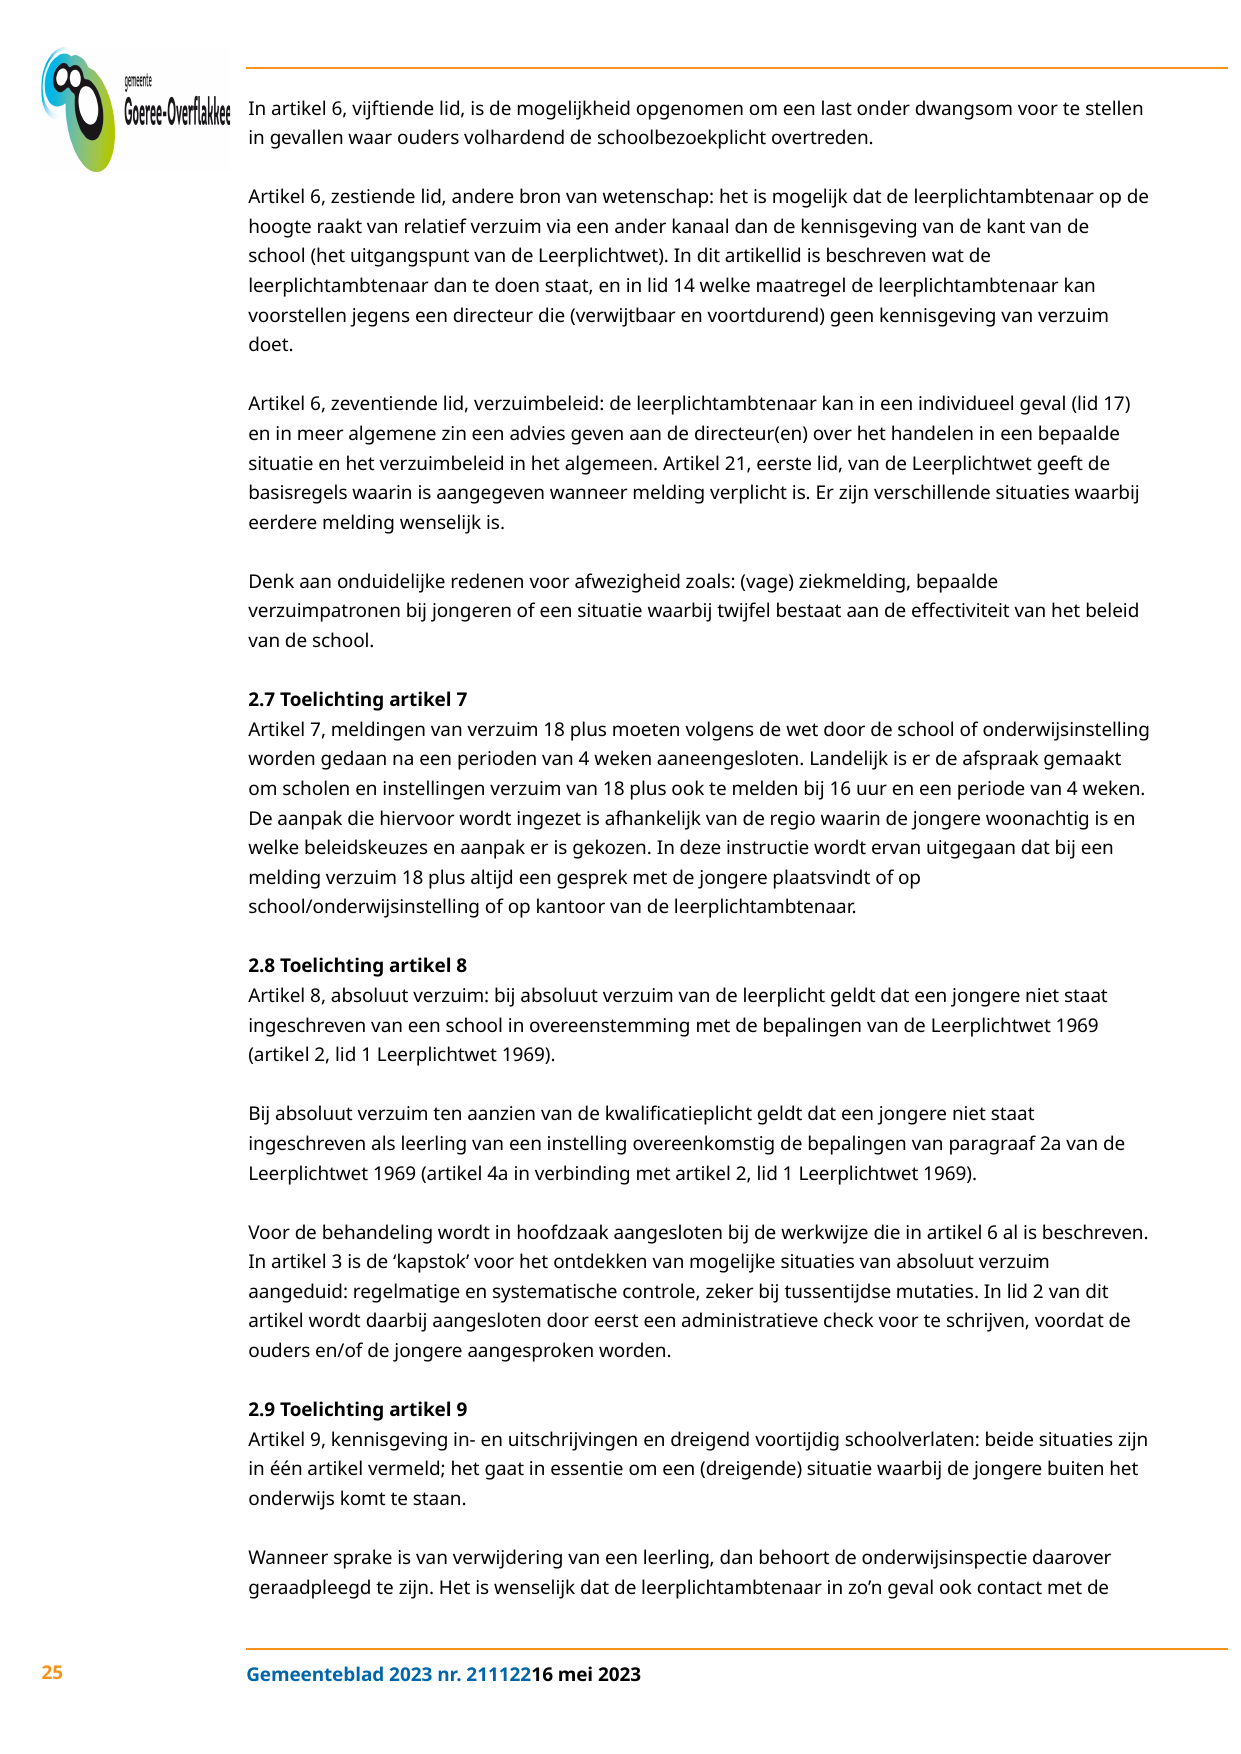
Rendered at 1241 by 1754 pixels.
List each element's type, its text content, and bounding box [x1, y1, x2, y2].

text 2.9 Toelichting artikel 9 [248, 1396, 1152, 1422]
text 2.7 Toelichting artikel 7 [248, 686, 1152, 712]
text Denk aan onduidelijke redenen voor afwezigheid zoals: (vage) ziekmelding, bepaalde verzuimpatronen bij jongeren of een situatie waarbij twijfel bestaat aan de effectiviteit van het beleid van de school. [248, 568, 1152, 653]
text Artikel 7, meldingen van verzuim 18 plus moeten volgens de wet door de school of onderwijsinstelling worden gedaan na een perioden van 4 weken aaneengesloten. Landelijk is er de afspraak gemaakt om scholen en instellingen verzuim van 18 plus ook te melden bij 16 uur en een periode van 4 weken. De aanpak die hiervoor wordt ingezet is afhankelijk van de regio waarin de jongere woonachtig is en welke beleidskeuzes en aanpak er is gekozen. In deze instructie wordt ervan uitgegaan dat bij een melding verzuim 18 plus altijd een gesprek met de jongere plaatsvindt of op school/onderwijsinstelling of op kantoor van de leerplichtambtenaar. [248, 716, 1152, 919]
text Bij absoluut verzuim ten aanzien van de kwalificatieplicht geldt dat een jongere niet staat ingeschreven als leerling van een instelling overeenkomstig de bepalingen van paragraaf 2a van de Leerplichtwet 1969 (artikel 4a in verbinding met artikel 2, lid 1 Leerplichtwet 1969). [248, 1101, 1152, 1186]
text Wanneer sprake is van verwijdering van een leerling, dan behoort de onderwijsinspectie daarover geraadpleegd te zijn. Het is wenselijk dat de leerplichtambtenaar in zo’n geval ook contact met de [248, 1544, 1152, 1600]
text Artikel 9, kennisgeving in- en uitschrijvingen en dreigend voortijdig schoolverlaten: beide situaties zijn in één artikel vermeld; het gaat in essentie om een (dreigende) situatie waarbij de jongere buiten het onderwijs komt te staan. [248, 1426, 1152, 1511]
text Artikel 6, zestiende lid, andere bron van wetenschap: het is mogelijk dat de leerplichtambtenaar op de hoogte raakt van relatief verzuim via een ander kanaal dan de kennisgeving van de kant van de school (het uitgangspunt van de Leerplichtwet). In dit artikellid is beschreven wat de leerplichtambtenaar dan te doen staat, en in lid 14 welke maatregel de leerplichtambtenaar kan voorstellen jegens een directeur die (verwijtbaar en voortdurend) geen kennisgeving van verzuim doet. [248, 183, 1152, 357]
text Artikel 8, absoluut verzuim: bij absoluut verzuim van de leerplicht geldt dat een jongere niet staat ingeschreven van een school in overeenstemming met de bepalingen van de Leerplichtwet 1969 (artikel 2, lid 1 Leerplichtwet 1969). [248, 982, 1152, 1067]
text 2.8 Toelichting artikel 8 [248, 953, 1152, 978]
picture [41, 47, 231, 172]
text Voor de behandeling wordt in hoofdzaak aangesloten bij de werkwijze die in artikel 6 al is beschreven. In artikel 3 is de ‘kapstok’ voor het ontdekken van mogelijke situaties van absoluut verzuim aangeduid: regelmatige en systematische controle, zeker bij tussentijdse mutaties. In lid 2 van dit artikel wordt daarbij aangesloten door eerst een administratieve check voor te schrijven, voordat de ouders en/of de jongere aangesproken worden. [248, 1219, 1152, 1363]
text In artikel 6, vijftiende lid, is de mogelijkheid opgenomen om een last onder dwangsom voor te stellen in gevallen waar ouders volhardend de schoolbezoekplicht overtreden. [248, 95, 1152, 150]
text Artikel 6, zeventiende lid, verzuimbeleid: de leerplichtambtenaar kan in een individueel geval (lid 17) en in meer algemene zin een advies geven aan de directeur(en) over het handelen in een bepaalde situatie en het verzuimbeleid in het algemeen. Artikel 21, eerste lid, van de Leerplichtwet geeft de basisregels waarin is aangegeven wanneer melding verplicht is. Er zijn verschillende situaties waarbij eerdere melding wenselijk is. [248, 391, 1152, 535]
